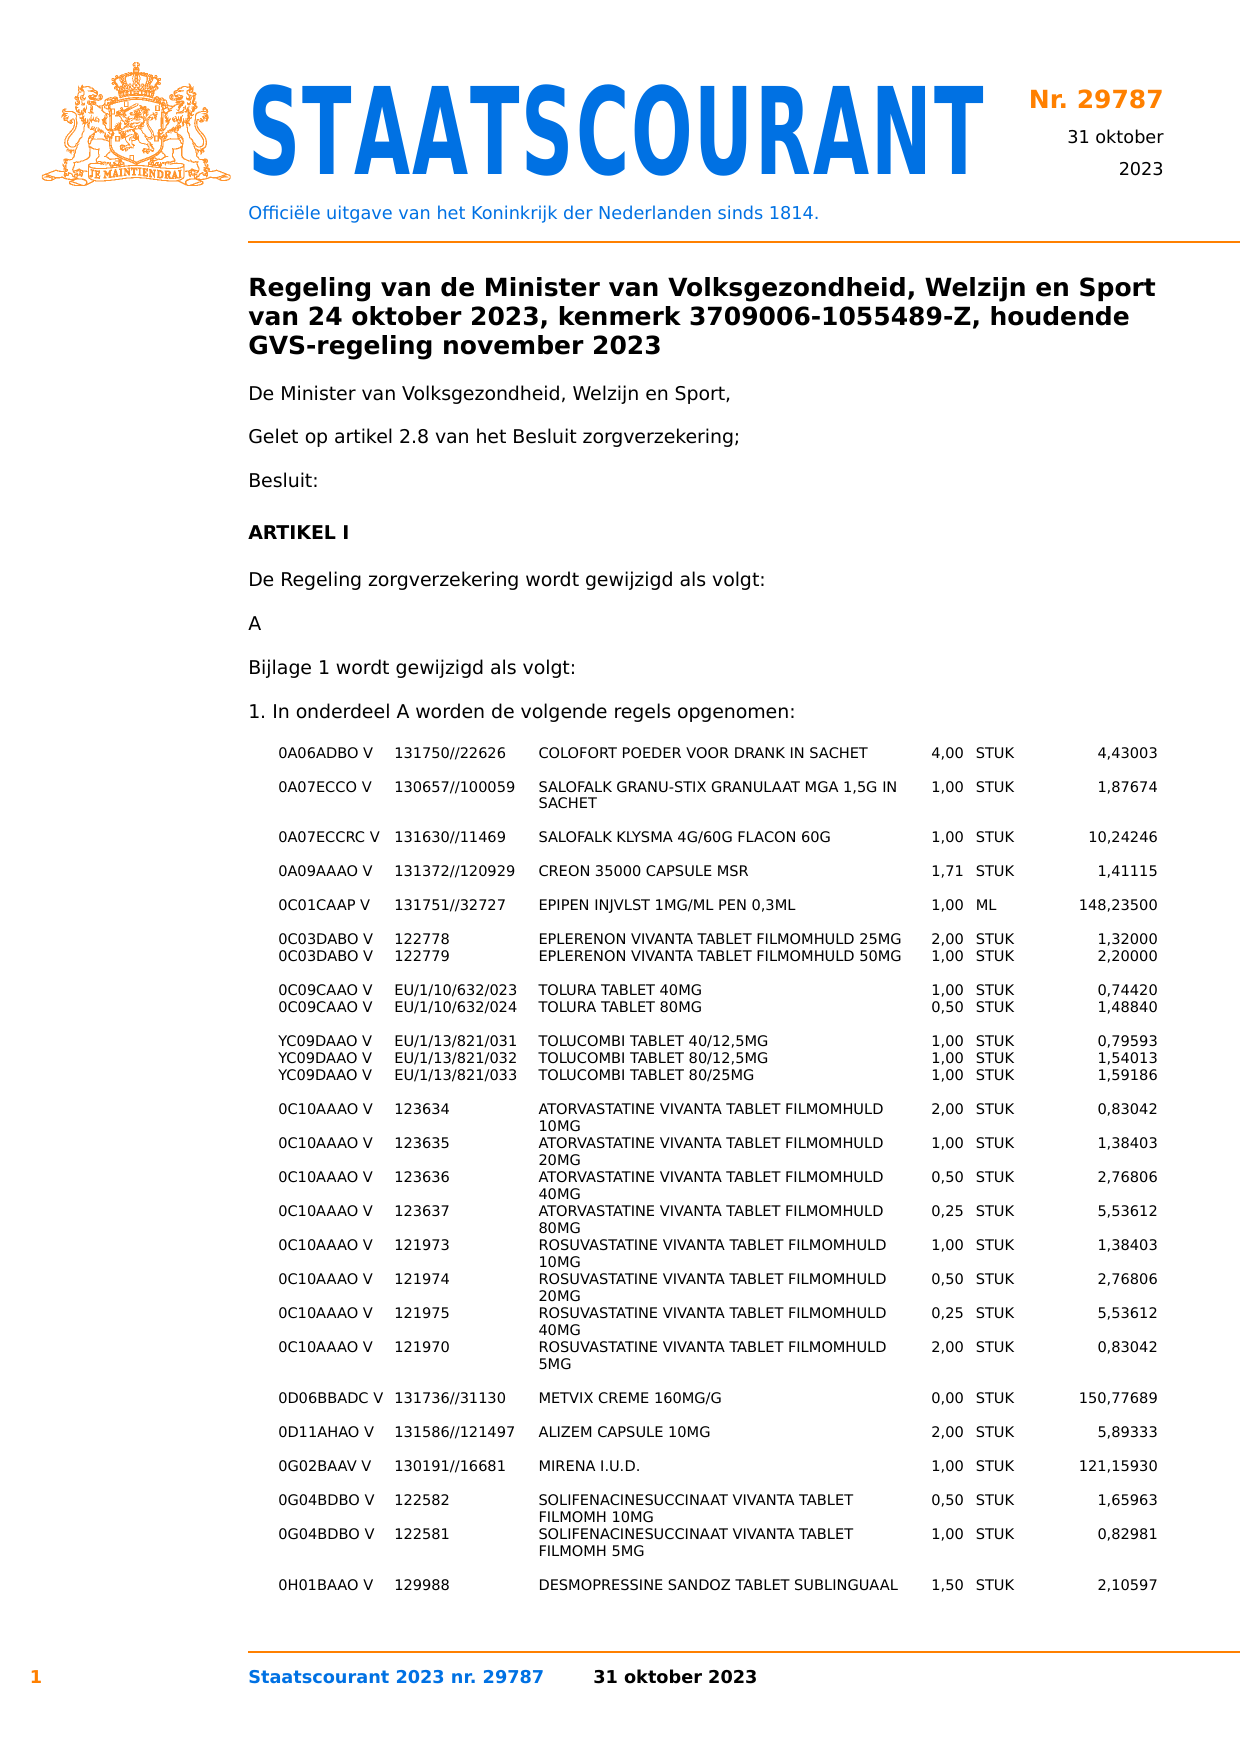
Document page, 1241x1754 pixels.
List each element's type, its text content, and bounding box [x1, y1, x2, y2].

table_cell 131751//32727 [388, 897, 532, 914]
table_cell STUK [970, 1339, 1029, 1373]
table_cell STUK [970, 779, 1029, 812]
table_cell 0,83042 [1029, 1101, 1163, 1135]
table_cell 130657//100059 [388, 779, 532, 812]
table_cell STUK [970, 1390, 1029, 1407]
table_cell STUK [970, 1237, 1029, 1271]
table_cell 1,00 [910, 1237, 969, 1271]
table_cell 123635 [388, 1135, 532, 1169]
table_cell 2,76806 [1029, 1169, 1163, 1203]
table_cell 129988 [388, 1576, 532, 1593]
table_cell 122581 [388, 1526, 532, 1559]
table_header [25, 62, 248, 241]
table_cell 0C10AAAO V [278, 1169, 388, 1203]
table_cell 2,10597 [1029, 1576, 1163, 1593]
table_cell [278, 1084, 1163, 1101]
table_cell 2,00 [910, 1339, 969, 1373]
table_cell 5,53612 [1029, 1203, 1163, 1237]
table_cell 2,76806 [1029, 1271, 1163, 1305]
table_cell 131372//120929 [388, 863, 532, 880]
table_cell EU/1/13/821/032 [388, 1050, 532, 1067]
table_cell DESMOPRESSINE SANDOZ TABLET SUBLINGUAAL [532, 1576, 910, 1593]
table_cell 0C09CAAO V [278, 982, 388, 999]
table_cell 0,50 [910, 999, 969, 1016]
table_cell EU/1/10/632/023 [388, 982, 532, 999]
text De Minister van Volksgezondheid, Welzijn en Sport, [248, 382, 1163, 404]
table_header STAATSCOURANT [248, 62, 998, 203]
table_cell STUK [970, 931, 1029, 948]
table_cell ROSUVASTATINE VIVANTA TABLET FILMOMHULD 20MG [532, 1271, 910, 1305]
table_cell 122779 [388, 948, 532, 965]
table_cell 0H01BAAO V [278, 1576, 388, 1593]
table_cell METVIX CREME 160MG/G [532, 1390, 910, 1407]
table_cell STUK [970, 1305, 1029, 1339]
table_cell [278, 761, 1163, 778]
table_cell 0C10AAAO V [278, 1305, 388, 1339]
table_cell ATORVASTATINE VIVANTA TABLET FILMOMHULD 40MG [532, 1169, 910, 1203]
table_cell STUK [970, 863, 1029, 880]
picture [41, 62, 231, 186]
table_cell 31 oktober [998, 121, 1240, 153]
table_cell STUK [970, 829, 1029, 846]
table_cell STUK [970, 1050, 1029, 1067]
table_cell 0G02BAAV V [278, 1458, 388, 1474]
table_cell ATORVASTATINE VIVANTA TABLET FILMOMHULD 10MG [532, 1101, 910, 1135]
table_cell 1,41115 [1029, 863, 1163, 880]
table_cell 1,00 [910, 897, 969, 914]
table_cell STUK [970, 1169, 1029, 1203]
table_cell 148,23500 [1029, 897, 1163, 914]
table_cell 131736//31130 [388, 1390, 532, 1407]
table_cell 123637 [388, 1203, 532, 1237]
table_cell 0C10AAAO V [278, 1339, 388, 1373]
table_cell TOLUCOMBI TABLET 80/25MG [532, 1067, 910, 1084]
subtitle ARTIKEL I [248, 522, 1163, 544]
table_cell [278, 1407, 1163, 1424]
table_cell 0G04BDBO V [278, 1526, 388, 1559]
table_cell [278, 1441, 1163, 1458]
table_cell 1,48840 [1029, 999, 1163, 1016]
table_cell [278, 965, 1163, 982]
table_cell 2,00 [910, 1424, 969, 1441]
table_cell 0,25 [910, 1203, 969, 1237]
table_cell ML [970, 897, 1029, 914]
table_cell 0,50 [910, 1492, 969, 1526]
subtitle Regeling van de Minister van Volksgezondheid, Welzijn en Sport van 24 oktober 2023, kenmerk 3709006-1055489-Z, houdende GVS-regeling november 2023 [248, 273, 1163, 361]
table_cell STUK [970, 1271, 1029, 1305]
table_cell 1,00 [910, 982, 969, 999]
table_cell 0,50 [910, 1169, 969, 1203]
table_cell MIRENA I.U.D. [532, 1458, 910, 1474]
table_cell 0C03DABO V [278, 948, 388, 965]
table_cell YC09DAAO V [278, 1067, 388, 1084]
table_cell 0C03DABO V [278, 931, 388, 948]
table_cell 2,00 [910, 931, 969, 948]
table_cell 121973 [388, 1237, 532, 1271]
table_cell YC09DAAO V [278, 1033, 388, 1050]
table_cell [278, 1373, 1163, 1390]
table_header Nr. 29787 [998, 62, 1240, 121]
table_cell STUK [970, 1576, 1029, 1593]
table_cell ATORVASTATINE VIVANTA TABLET FILMOMHULD 80MG [532, 1203, 910, 1237]
table_cell 1,50 [910, 1576, 969, 1593]
table_cell SALOFALK GRANU-STIX GRANULAAT MGA 1,5G IN SACHET [532, 779, 910, 812]
table_cell EU/1/13/821/031 [388, 1033, 532, 1050]
text 1. In onderdeel A worden de volgende regels opgenomen: [248, 701, 1163, 723]
table_cell TOLURA TABLET 40MG [532, 982, 910, 999]
table_cell 131586//121497 [388, 1424, 532, 1441]
table_cell 131630//11469 [388, 829, 532, 846]
table_cell STUK [970, 1203, 1029, 1237]
table_cell 0C10AAAO V [278, 1135, 388, 1169]
table_cell 0,25 [910, 1305, 969, 1339]
table_cell 0D06BBADC V [278, 1390, 388, 1407]
table_cell TOLURA TABLET 80MG [532, 999, 910, 1016]
table_cell 2023 [998, 153, 1240, 203]
table_cell 0A07ECCRC V [278, 829, 388, 846]
table_header 4,00 [910, 745, 969, 761]
table_cell 0,82981 [1029, 1526, 1163, 1559]
table_cell 0C10AAAO V [278, 1271, 388, 1305]
table_cell STUK [970, 1135, 1029, 1169]
table_cell STUK [970, 1458, 1029, 1474]
table_cell 121,15930 [1029, 1458, 1163, 1474]
table_cell [278, 880, 1163, 897]
table_cell [278, 846, 1163, 863]
table_cell 121970 [388, 1339, 532, 1373]
table_cell Officiële uitgave van het Koninkrijk der Nederlanden sinds 1814. [248, 203, 1240, 241]
table_cell STUK [970, 1526, 1029, 1559]
table_cell 1,00 [910, 829, 969, 846]
table_cell STUK [970, 1067, 1029, 1084]
table_cell 1,65963 [1029, 1492, 1163, 1526]
table_header 0A06ADBO V [278, 745, 388, 761]
table_cell 0C10AAAO V [278, 1101, 388, 1135]
table_cell [278, 1016, 1163, 1033]
text De Regeling zorgverzekering wordt gewijzigd als volgt: [248, 569, 1163, 591]
table_cell 1,59186 [1029, 1067, 1163, 1084]
table_header 4,43003 [1029, 745, 1163, 761]
table_cell [278, 813, 1163, 829]
table_cell YC09DAAO V [278, 1050, 388, 1067]
table_cell 1,00 [910, 1135, 969, 1169]
table_cell 150,77689 [1029, 1390, 1163, 1407]
text Bijlage 1 wordt gewijzigd als volgt: [248, 657, 1163, 679]
table_cell 121974 [388, 1271, 532, 1305]
table_cell [278, 1475, 1163, 1492]
table_cell 2,20000 [1029, 948, 1163, 965]
table_cell 123634 [388, 1101, 532, 1135]
table_cell 122582 [388, 1492, 532, 1526]
table_header STUK [970, 745, 1029, 761]
table_cell STUK [970, 1033, 1029, 1050]
table_cell 1,54013 [1029, 1050, 1163, 1067]
table_cell 0C01CAAP V [278, 897, 388, 914]
table_cell 1,00 [910, 1458, 969, 1474]
table_cell 1,87674 [1029, 779, 1163, 812]
table_cell EPLERENON VIVANTA TABLET FILMOMHULD 50MG [532, 948, 910, 965]
table_cell 1,00 [910, 948, 969, 965]
table_cell 1,38403 [1029, 1237, 1163, 1271]
table_cell 1,00 [910, 1033, 969, 1050]
table_cell 1,38403 [1029, 1135, 1163, 1169]
text Besluit: [248, 470, 1163, 492]
table_cell EU/1/13/821/033 [388, 1067, 532, 1084]
table_cell 123636 [388, 1169, 532, 1203]
table_cell 0,83042 [1029, 1339, 1163, 1373]
table_cell 2,00 [910, 1101, 969, 1135]
table_cell ATORVASTATINE VIVANTA TABLET FILMOMHULD 20MG [532, 1135, 910, 1169]
table_cell 1,71 [910, 863, 969, 880]
table_cell ALIZEM CAPSULE 10MG [532, 1424, 910, 1441]
table_cell EPIPEN INJVLST 1MG/ML PEN 0,3ML [532, 897, 910, 914]
table_cell STUK [970, 1424, 1029, 1441]
table_cell STUK [970, 948, 1029, 965]
table_cell CREON 35000 CAPSULE MSR [532, 863, 910, 880]
table_cell 0C10AAAO V [278, 1203, 388, 1237]
table_cell 1,00 [910, 1526, 969, 1559]
table_cell 0A09AAAO V [278, 863, 388, 880]
table_header COLOFORT POEDER VOOR DRANK IN SACHET [532, 745, 910, 761]
table_cell 0,00 [910, 1390, 969, 1407]
table_cell 0,74420 [1029, 982, 1163, 999]
table_cell 1,32000 [1029, 931, 1163, 948]
table_cell 0C09CAAO V [278, 999, 388, 1016]
table_cell SALOFALK KLYSMA 4G/60G FLACON 60G [532, 829, 910, 846]
table_cell [278, 1560, 1163, 1576]
table_cell 1,00 [910, 1050, 969, 1067]
table_cell SOLIFENACINESUCCINAAT VIVANTA TABLET FILMOMH 5MG [532, 1526, 910, 1559]
table_cell 0G04BDBO V [278, 1492, 388, 1526]
table_cell 5,89333 [1029, 1424, 1163, 1441]
table_cell 0D11AHAO V [278, 1424, 388, 1441]
table_cell STUK [970, 1492, 1029, 1526]
table_cell ROSUVASTATINE VIVANTA TABLET FILMOMHULD 40MG [532, 1305, 910, 1339]
table_cell EU/1/10/632/024 [388, 999, 532, 1016]
table_cell TOLUCOMBI TABLET 80/12,5MG [532, 1050, 910, 1067]
table_cell 10,24246 [1029, 829, 1163, 846]
text A [248, 613, 1163, 635]
table_cell TOLUCOMBI TABLET 40/12,5MG [532, 1033, 910, 1050]
table_header 131750//22626 [388, 745, 532, 761]
text Gelet op artikel 2.8 van het Besluit zorgverzekering; [248, 426, 1163, 448]
table_cell STUK [970, 982, 1029, 999]
table_cell 121975 [388, 1305, 532, 1339]
table_cell 0,79593 [1029, 1033, 1163, 1050]
table_cell 130191//16681 [388, 1458, 532, 1474]
table_cell STUK [970, 1101, 1029, 1135]
table_cell 1,00 [910, 779, 969, 812]
table_cell STUK [970, 999, 1029, 1016]
table_cell ROSUVASTATINE VIVANTA TABLET FILMOMHULD 5MG [532, 1339, 910, 1373]
table_cell [278, 914, 1163, 931]
table_cell EPLERENON VIVANTA TABLET FILMOMHULD 25MG [532, 931, 910, 948]
table_cell 0C10AAAO V [278, 1237, 388, 1271]
table_cell 0A07ECCO V [278, 779, 388, 812]
table_cell 0,50 [910, 1271, 969, 1305]
table_cell SOLIFENACINESUCCINAAT VIVANTA TABLET FILMOMH 10MG [532, 1492, 910, 1526]
table_cell 122778 [388, 931, 532, 948]
table_cell ROSUVASTATINE VIVANTA TABLET FILMOMHULD 10MG [532, 1237, 910, 1271]
table_cell 5,53612 [1029, 1305, 1163, 1339]
table_cell 1,00 [910, 1067, 969, 1084]
